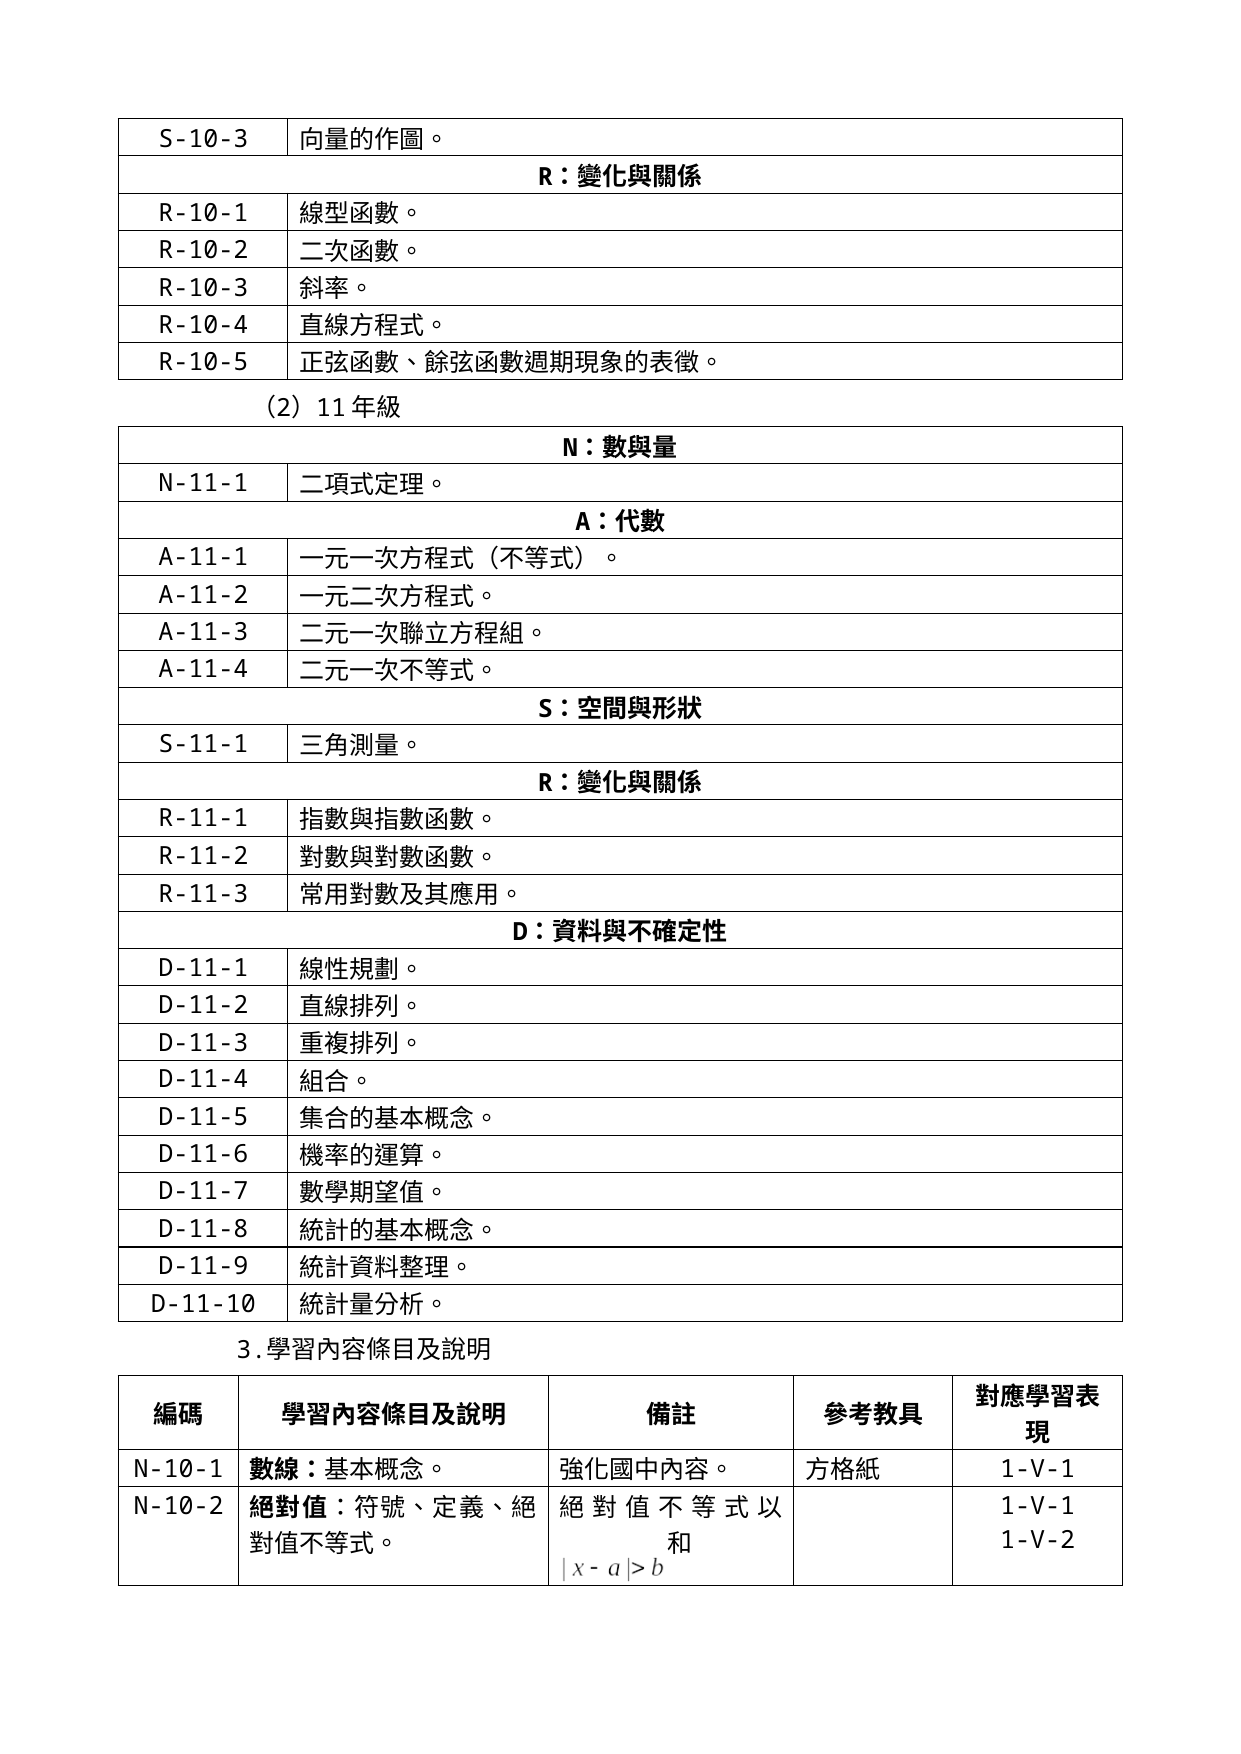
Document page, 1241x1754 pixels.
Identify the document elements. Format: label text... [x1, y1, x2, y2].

table_cell N-10-1 [119, 1450, 238, 1486]
table_header 學習內容條目及說明 [239, 1376, 548, 1449]
table_cell N-10-2 [119, 1487, 238, 1585]
table_cell 1-V-1 [953, 1450, 1122, 1486]
table_cell D-11-7 [119, 1173, 287, 1209]
table_header 對應學習表現 [953, 1376, 1122, 1449]
text 3.學習內容條目及說明 [168, 1322, 1122, 1368]
table_cell 向量的作圖。 [288, 119, 1122, 155]
table_cell [794, 1487, 952, 1585]
table_cell S-10-3 [119, 119, 287, 155]
table_cell 重複排列。 [288, 1024, 1122, 1060]
table_cell R-10-2 [119, 231, 287, 267]
table_cell A-11-3 [119, 614, 287, 650]
table_cell 1-V-1 1-V-2 [953, 1487, 1122, 1585]
table_header 編碼 [119, 1376, 238, 1449]
table_cell 組合。 [288, 1061, 1122, 1097]
table_cell A-11-2 [119, 576, 287, 612]
table_cell R-10-3 [119, 268, 287, 304]
table_cell D-11-8 [119, 1210, 287, 1246]
table_cell 一元二次方程式。 [288, 576, 1122, 612]
table_cell 二元一次聯立方程組。 [288, 614, 1122, 650]
table_cell A-11-1 [119, 539, 287, 575]
table_cell 集合的基本概念。 [288, 1098, 1122, 1134]
table_cell 直線排列。 [288, 986, 1122, 1023]
table_cell D-11-5 [119, 1098, 287, 1134]
table_cell 斜率。 [288, 268, 1122, 304]
table_cell D-11-1 [119, 949, 287, 985]
table_cell S：空間與形狀 [119, 688, 1122, 724]
table_cell R-10-1 [119, 194, 287, 230]
table_cell D-11-2 [119, 986, 287, 1023]
table_cell 對數與對數函數。 [288, 837, 1122, 873]
table_cell D-11-9 [119, 1248, 287, 1284]
table_cell 絕對值不等式以和 [549, 1487, 793, 1585]
table_cell 二項式定理。 [288, 464, 1122, 501]
table_header 備註 [549, 1376, 793, 1449]
table_cell 強化國中內容。 [549, 1450, 793, 1486]
table_cell 機率的運算。 [288, 1136, 1122, 1172]
table_cell 正弦函數、餘弦函數週期現象的表徵。 [288, 343, 1122, 379]
table_cell 統計的基本概念。 [288, 1210, 1122, 1246]
table_cell 數學期望值。 [288, 1173, 1122, 1209]
table_cell R-10-5 [119, 343, 287, 379]
table_cell D-11-6 [119, 1136, 287, 1172]
table_cell 數線：基本概念。 [239, 1450, 548, 1486]
table_cell 直線方程式。 [288, 306, 1122, 342]
table_cell D-11-3 [119, 1024, 287, 1060]
table_cell R：變化與關係 [119, 763, 1122, 799]
table_cell 方格紙 [794, 1450, 952, 1486]
table_cell 線性規劃。 [288, 949, 1122, 985]
table_cell 三角測量。 [288, 725, 1122, 762]
table_cell S-11-1 [119, 725, 287, 762]
table_cell 常用對數及其應用。 [288, 875, 1122, 911]
table_cell D-11-4 [119, 1061, 287, 1097]
table_cell 一元一次方程式（不等式）。 [288, 539, 1122, 575]
table_cell 絕對值：符號、定義、絕對值不等式。 [239, 1487, 548, 1585]
table_cell 統計量分析。 [288, 1285, 1122, 1321]
table_cell D-11-10 [119, 1285, 287, 1321]
text （2）11年級 [168, 380, 1122, 426]
table_cell R-11-2 [119, 837, 287, 873]
table_cell R-11-3 [119, 875, 287, 911]
table_cell R-11-1 [119, 800, 287, 836]
table_cell A：代數 [119, 502, 1122, 538]
table_cell R：變化與關係 [119, 156, 1122, 193]
table_cell N-11-1 [119, 464, 287, 501]
table_header 參考教具 [794, 1376, 952, 1449]
table_cell 統計資料整理。 [288, 1248, 1122, 1284]
table_cell 二次函數。 [288, 231, 1122, 267]
table_cell 二元一次不等式。 [288, 651, 1122, 687]
table_cell 線型函數。 [288, 194, 1122, 230]
table_cell D：資料與不確定性 [119, 912, 1122, 948]
table_cell 指數與指數函數。 [288, 800, 1122, 836]
table_cell A-11-4 [119, 651, 287, 687]
table_header N：數與量 [119, 427, 1122, 463]
table_cell R-10-4 [119, 306, 287, 342]
